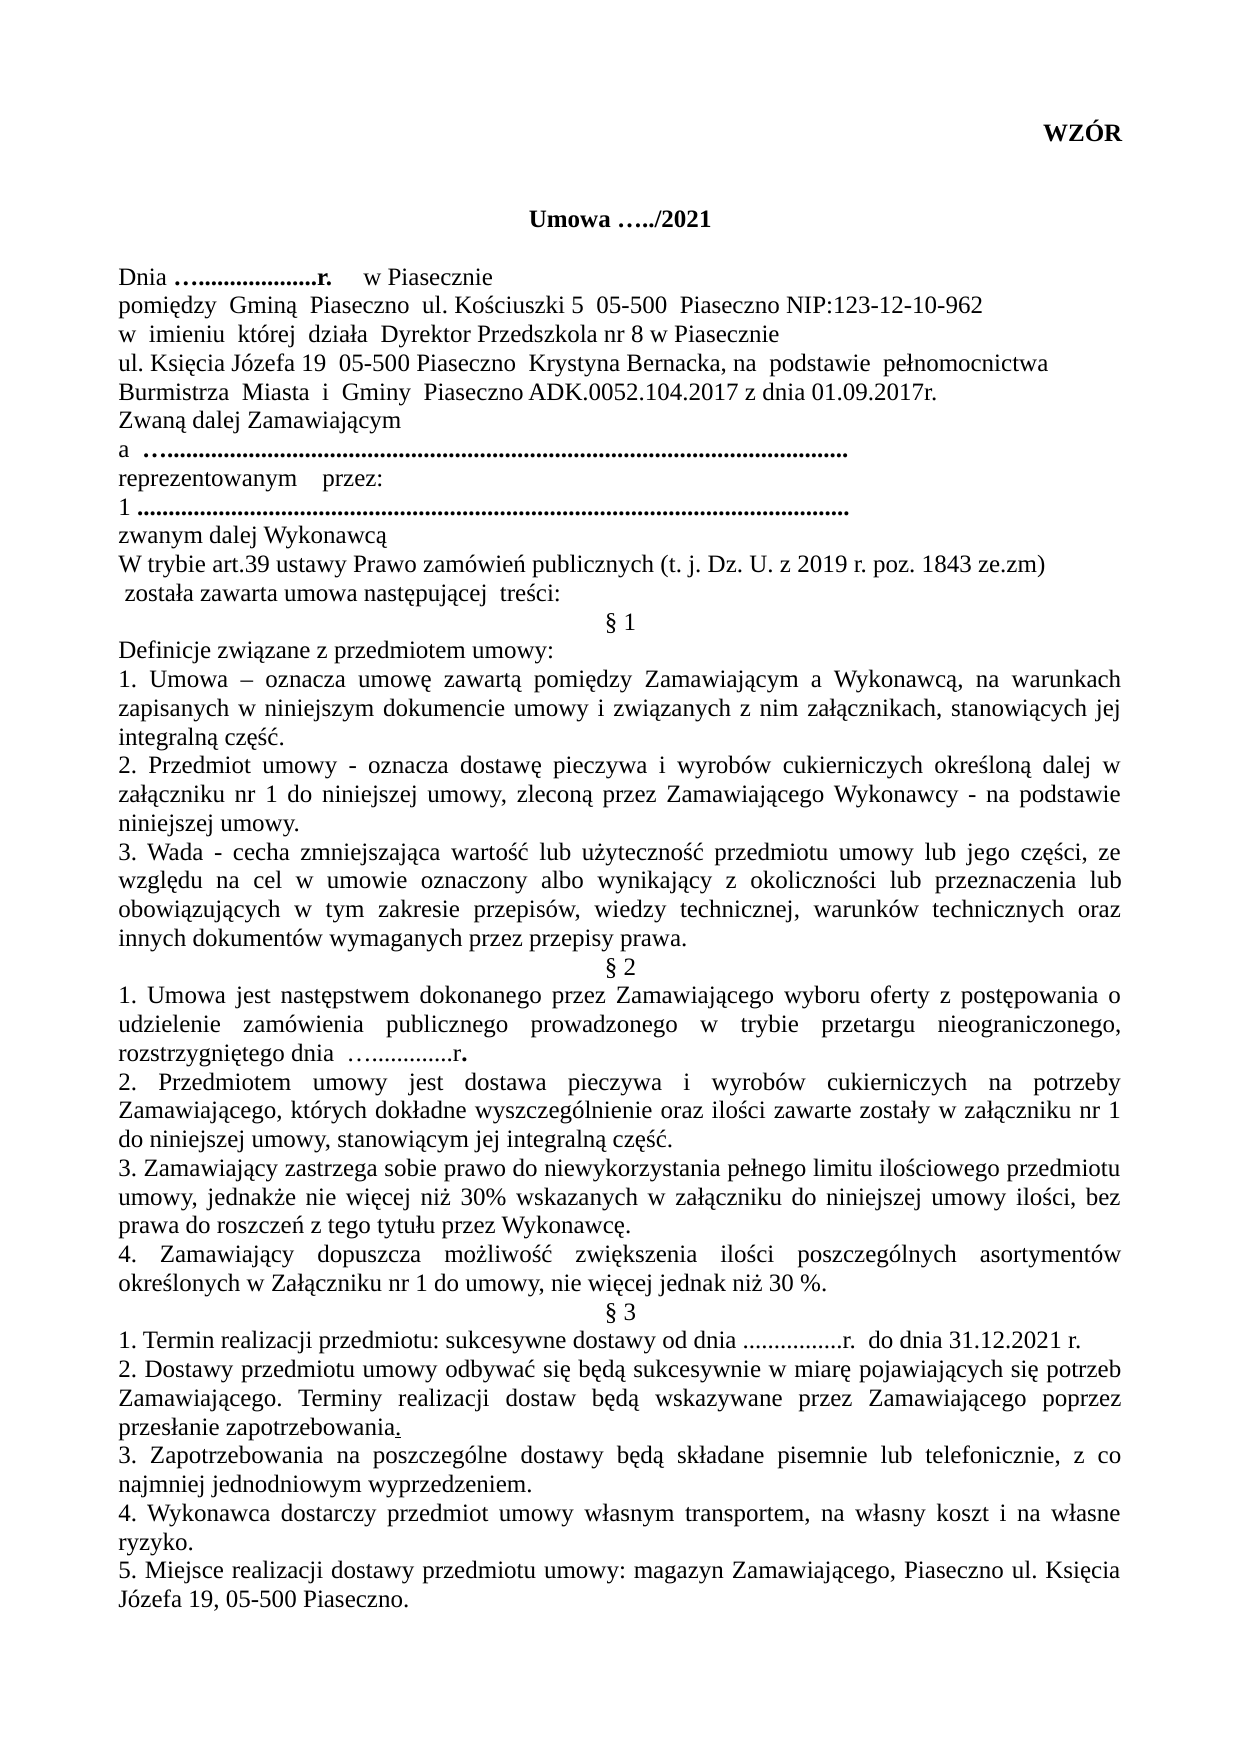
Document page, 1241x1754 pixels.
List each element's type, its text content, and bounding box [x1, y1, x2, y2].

text Zwaną dalej Zamawiającym [118, 406, 1122, 434]
text 3. Zamawiający zastrzega sobie prawo do niewykorzystania pełnego limitu ilościowego przedmiotu umowy, jednakże nie więcej niż 30% wskazanych w załączniku do niniejszej umowy ilości, bez prawa do roszczeń z tego tytułu przez Wykonawcę. [118, 1153, 1122, 1239]
text zwanym dalej Wykonawcą [118, 521, 1122, 549]
text 4. Wykonawca dostarczy przedmiot umowy własnym transportem, na własny koszt i na własne ryzyko. [118, 1498, 1122, 1556]
text pomiędzy Gminą Piaseczno ul. Kościuszki 5 05-500 Piaseczno NIP:123-12-10-962 [118, 291, 1122, 319]
text w imieniu której działa Dyrektor Przedszkola nr 8 w Piasecznie [118, 319, 1122, 348]
text § 1 [118, 607, 1122, 636]
text W trybie art.39 ustawy Prawo zamówień publicznych (t. j. Dz. U. z 2019 r. poz. 1843 ze.zm) [118, 549, 1122, 578]
text Definicje związane z przedmiotem umowy: [118, 636, 1122, 664]
text reprezentowanym przez: [118, 463, 1122, 492]
text 5. Miejsce realizacji dostawy przedmiotu umowy: magazyn Zamawiającego, Piaseczno ul. Księcia Józefa 19, 05-500 Piaseczno. [118, 1556, 1122, 1613]
text została zawarta umowa następującej treści: [118, 578, 1122, 607]
text 1. Termin realizacji przedmiotu: sukcesywne dostawy od dnia ................r. do dnia 31.12.2021 r. [118, 1326, 1122, 1354]
text 2. Przedmiot umowy - oznacza dostawę pieczywa i wyrobów cukierniczych określoną dalej w załączniku nr 1 do niniejszej umowy, zleconą przez Zamawiającego Wykonawcy - na podstawie niniejszej umowy. [118, 751, 1122, 837]
text 3. Zapotrzebowania na poszczególne dostawy będą składane pisemnie lub telefonicznie, z co najmniej jednodniowym wyprzedzeniem. [118, 1441, 1122, 1498]
text ul. Księcia Józefa 19 05-500 Piaseczno Krystyna Bernacka, na podstawie pełnomocnictwa [118, 348, 1122, 377]
text a …............................................................................................................. [118, 434, 1122, 463]
text Dnia …...................r. w Piasecznie [118, 262, 1122, 291]
text § 3 [118, 1297, 1122, 1326]
text 4. Zamawiający dopuszcza możliwość zwiększenia ilości poszczególnych asortymentów określonych w Załączniku nr 1 do umowy, nie więcej jednak niż 30 %. [118, 1239, 1122, 1297]
text 1. Umowa jest następstwem dokonanego przez Zamawiającego wyboru oferty z postępowania o udzielenie zamówienia publicznego prowadzonego w trybie przetargu nieograniczonego, rozstrzygniętego dnia ….............r. [118, 981, 1122, 1067]
text 2. Dostawy przedmiotu umowy odbywać się będą sukcesywnie w miarę pojawiających się potrzeb Zamawiającego. Terminy realizacji dostaw będą wskazywane przez Zamawiającego poprzez przesłanie zapotrzebowania. [118, 1354, 1122, 1441]
text 1 .................................................................................................................. [118, 492, 1122, 521]
text WZÓR [118, 118, 1122, 147]
text 1. Umowa – oznacza umowę zawartą pomiędzy Zamawiającym a Wykonawcą, na warunkach zapisanych w niniejszym dokumencie umowy i związanych z nim załącznikach, stanowiących jej integralną część. [118, 664, 1122, 751]
text 3. Wada - cecha zmniejszająca wartość lub użyteczność przedmiotu umowy lub jego części, ze względu na cel w umowie oznaczony albo wynikający z okoliczności lub przeznaczenia lub obowiązujących w tym zakresie przepisów, wiedzy technicznej, warunków technicznych oraz innych dokumentów wymaganych przez przepisy prawa. [118, 837, 1122, 952]
text Burmistrza Miasta i Gminy Piaseczno ADK.0052.104.2017 z dnia 01.09.2017r. [118, 377, 1122, 406]
text § 2 [118, 952, 1122, 981]
text Umowa …../2021 [118, 204, 1122, 233]
text 2. Przedmiotem umowy jest dostawa pieczywa i wyrobów cukierniczych na potrzeby Zamawiającego, których dokładne wyszczególnienie oraz ilości zawarte zostały w załączniku nr 1 do niniejszej umowy, stanowiącym jej integralną część. [118, 1067, 1122, 1153]
